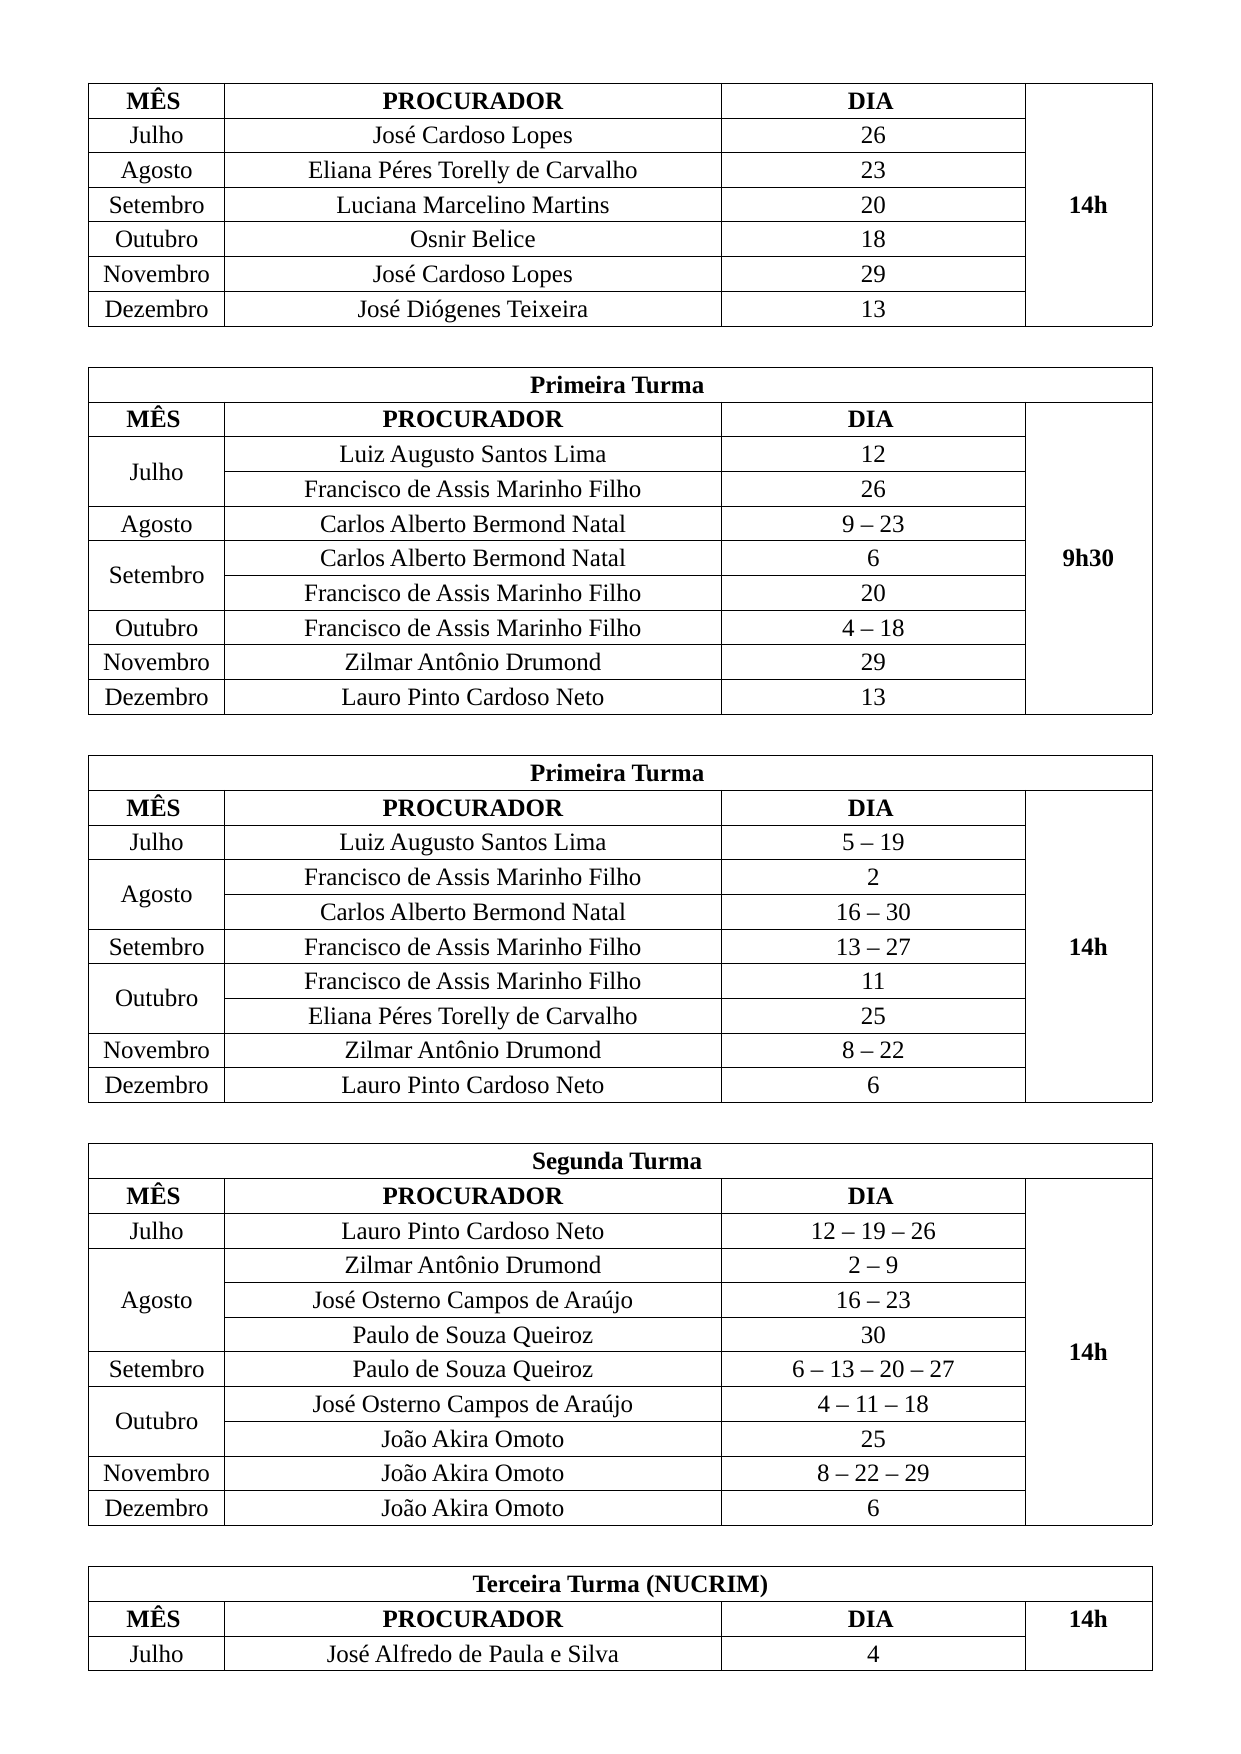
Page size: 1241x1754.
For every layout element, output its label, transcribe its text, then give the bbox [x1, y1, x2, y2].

table_cell Carlos Alberto Bermond Natal [225, 541, 721, 575]
table_cell José Cardoso Lopes [225, 119, 721, 152]
table_cell Francisco de Assis Marinho Filho [225, 472, 721, 506]
table_cell Eliana Péres Torelly de Carvalho [225, 999, 721, 1033]
table_cell Dezembro [89, 680, 224, 714]
table_cell 6 [722, 541, 1025, 575]
table_cell MÊS [89, 1602, 224, 1636]
table_cell Zilmar Antônio Drumond [225, 1249, 721, 1282]
table_cell 6 – 13 – 20 – 27 [722, 1352, 1025, 1386]
table_cell 12 – 19 – 26 [722, 1214, 1025, 1247]
table_cell Luiz Augusto Santos Lima [225, 826, 721, 859]
table_cell 12 [722, 437, 1025, 471]
table_cell Julho [89, 826, 224, 859]
table_cell Setembro [89, 188, 224, 221]
table_cell 23 [722, 153, 1025, 187]
table_cell Novembro [89, 1034, 224, 1067]
table_cell Carlos Alberto Bermond Natal [225, 507, 721, 540]
table_cell Agosto [89, 1249, 224, 1351]
table_cell PROCURADOR [225, 1179, 721, 1213]
table_cell João Akira Omoto [225, 1457, 721, 1490]
table_cell DIA [722, 84, 1025, 117]
table_cell 9 – 23 [722, 507, 1025, 540]
table_cell José Alfredo de Paula e Silva [225, 1637, 721, 1670]
table_cell João Akira Omoto [225, 1422, 721, 1456]
table_cell 29 [722, 257, 1025, 291]
table_cell 4 – 11 – 18 [722, 1387, 1025, 1421]
table_cell Outubro [89, 1387, 224, 1456]
table_cell 14h [1026, 84, 1152, 326]
table_cell Lauro Pinto Cardoso Neto [225, 1068, 721, 1102]
table_header Primeira Turma [89, 756, 1152, 790]
table_cell Agosto [89, 153, 224, 187]
table_cell Osnir Belice [225, 222, 721, 256]
table_cell MÊS [89, 84, 224, 117]
table_cell João Akira Omoto [225, 1491, 721, 1525]
table_cell Julho [89, 437, 224, 506]
table_cell Lauro Pinto Cardoso Neto [225, 1214, 721, 1247]
table_cell DIA [722, 1179, 1025, 1213]
table_cell 26 [722, 119, 1025, 152]
table_cell DIA [722, 403, 1025, 436]
table_cell Lauro Pinto Cardoso Neto [225, 680, 721, 714]
table_cell Novembro [89, 257, 224, 291]
table_cell Agosto [89, 860, 224, 928]
table_cell 2 – 9 [722, 1249, 1025, 1282]
table_cell MÊS [89, 403, 224, 436]
table_cell Zilmar Antônio Drumond [225, 1034, 721, 1067]
table_cell José Cardoso Lopes [225, 257, 721, 291]
table_cell PROCURADOR [225, 791, 721, 824]
table_cell Francisco de Assis Marinho Filho [225, 930, 721, 963]
table_cell Paulo de Souza Queiroz [225, 1318, 721, 1351]
table_cell Zilmar Antônio Drumond [225, 645, 721, 679]
table_cell 8 – 22 – 29 [722, 1457, 1025, 1490]
table_cell José Diógenes Teixeira [225, 292, 721, 326]
table_cell Paulo de Souza Queiroz [225, 1352, 721, 1386]
table_cell 11 [722, 964, 1025, 998]
table_cell Luiz Augusto Santos Lima [225, 437, 721, 471]
table_cell PROCURADOR [225, 1602, 721, 1636]
table_cell Eliana Péres Torelly de Carvalho [225, 153, 721, 187]
table_cell 16 – 30 [722, 895, 1025, 928]
table_cell 14h [1026, 1602, 1152, 1670]
table_cell 26 [722, 472, 1025, 506]
table_cell 5 – 19 [722, 826, 1025, 859]
table_cell Outubro [89, 611, 224, 644]
table_cell 13 – 27 [722, 930, 1025, 963]
table_cell 20 [722, 188, 1025, 221]
table_cell 9h30 [1026, 403, 1152, 714]
table_cell 14h [1026, 791, 1152, 1102]
table_cell 14h [1026, 1179, 1152, 1525]
table_cell Setembro [89, 1352, 224, 1386]
table_header Segunda Turma [89, 1144, 1152, 1178]
table_cell 20 [722, 576, 1025, 610]
table_cell DIA [722, 1602, 1025, 1636]
table_cell Carlos Alberto Bermond Natal [225, 895, 721, 928]
table_cell PROCURADOR [225, 403, 721, 436]
table_cell 2 [722, 860, 1025, 894]
table_cell 8 – 22 [722, 1034, 1025, 1067]
table_header Terceira Turma (NUCRIM) [89, 1567, 1152, 1601]
table_cell Francisco de Assis Marinho Filho [225, 860, 721, 894]
table_cell Francisco de Assis Marinho Filho [225, 611, 721, 644]
table_cell 25 [722, 1422, 1025, 1456]
table_cell Setembro [89, 541, 224, 610]
table_cell José Osterno Campos de Araújo [225, 1283, 721, 1317]
table_cell MÊS [89, 1179, 224, 1213]
table_cell 4 [722, 1637, 1025, 1670]
table_cell Setembro [89, 930, 224, 963]
table_cell 25 [722, 999, 1025, 1033]
table_cell PROCURADOR [225, 84, 721, 117]
table_cell 4 – 18 [722, 611, 1025, 644]
table_cell 18 [722, 222, 1025, 256]
table_cell 13 [722, 680, 1025, 714]
table_cell Dezembro [89, 292, 224, 326]
table_cell Julho [89, 119, 224, 152]
table_cell Julho [89, 1637, 224, 1670]
table_cell DIA [722, 791, 1025, 824]
table_header Primeira Turma [89, 368, 1152, 402]
table_cell José Osterno Campos de Araújo [225, 1387, 721, 1421]
table_cell 30 [722, 1318, 1025, 1351]
table_cell Novembro [89, 645, 224, 679]
table_cell Dezembro [89, 1068, 224, 1102]
table_cell 6 [722, 1068, 1025, 1102]
table_cell Francisco de Assis Marinho Filho [225, 964, 721, 998]
table_cell 6 [722, 1491, 1025, 1525]
table_cell MÊS [89, 791, 224, 824]
table_cell Outubro [89, 222, 224, 256]
table_cell Novembro [89, 1457, 224, 1490]
table_cell Francisco de Assis Marinho Filho [225, 576, 721, 610]
table_cell Dezembro [89, 1491, 224, 1525]
table_cell 16 – 23 [722, 1283, 1025, 1317]
table_cell Luciana Marcelino Martins [225, 188, 721, 221]
table_cell Agosto [89, 507, 224, 540]
table_cell 29 [722, 645, 1025, 679]
table_cell Outubro [89, 964, 224, 1033]
table_cell 13 [722, 292, 1025, 326]
table_cell Julho [89, 1214, 224, 1247]
